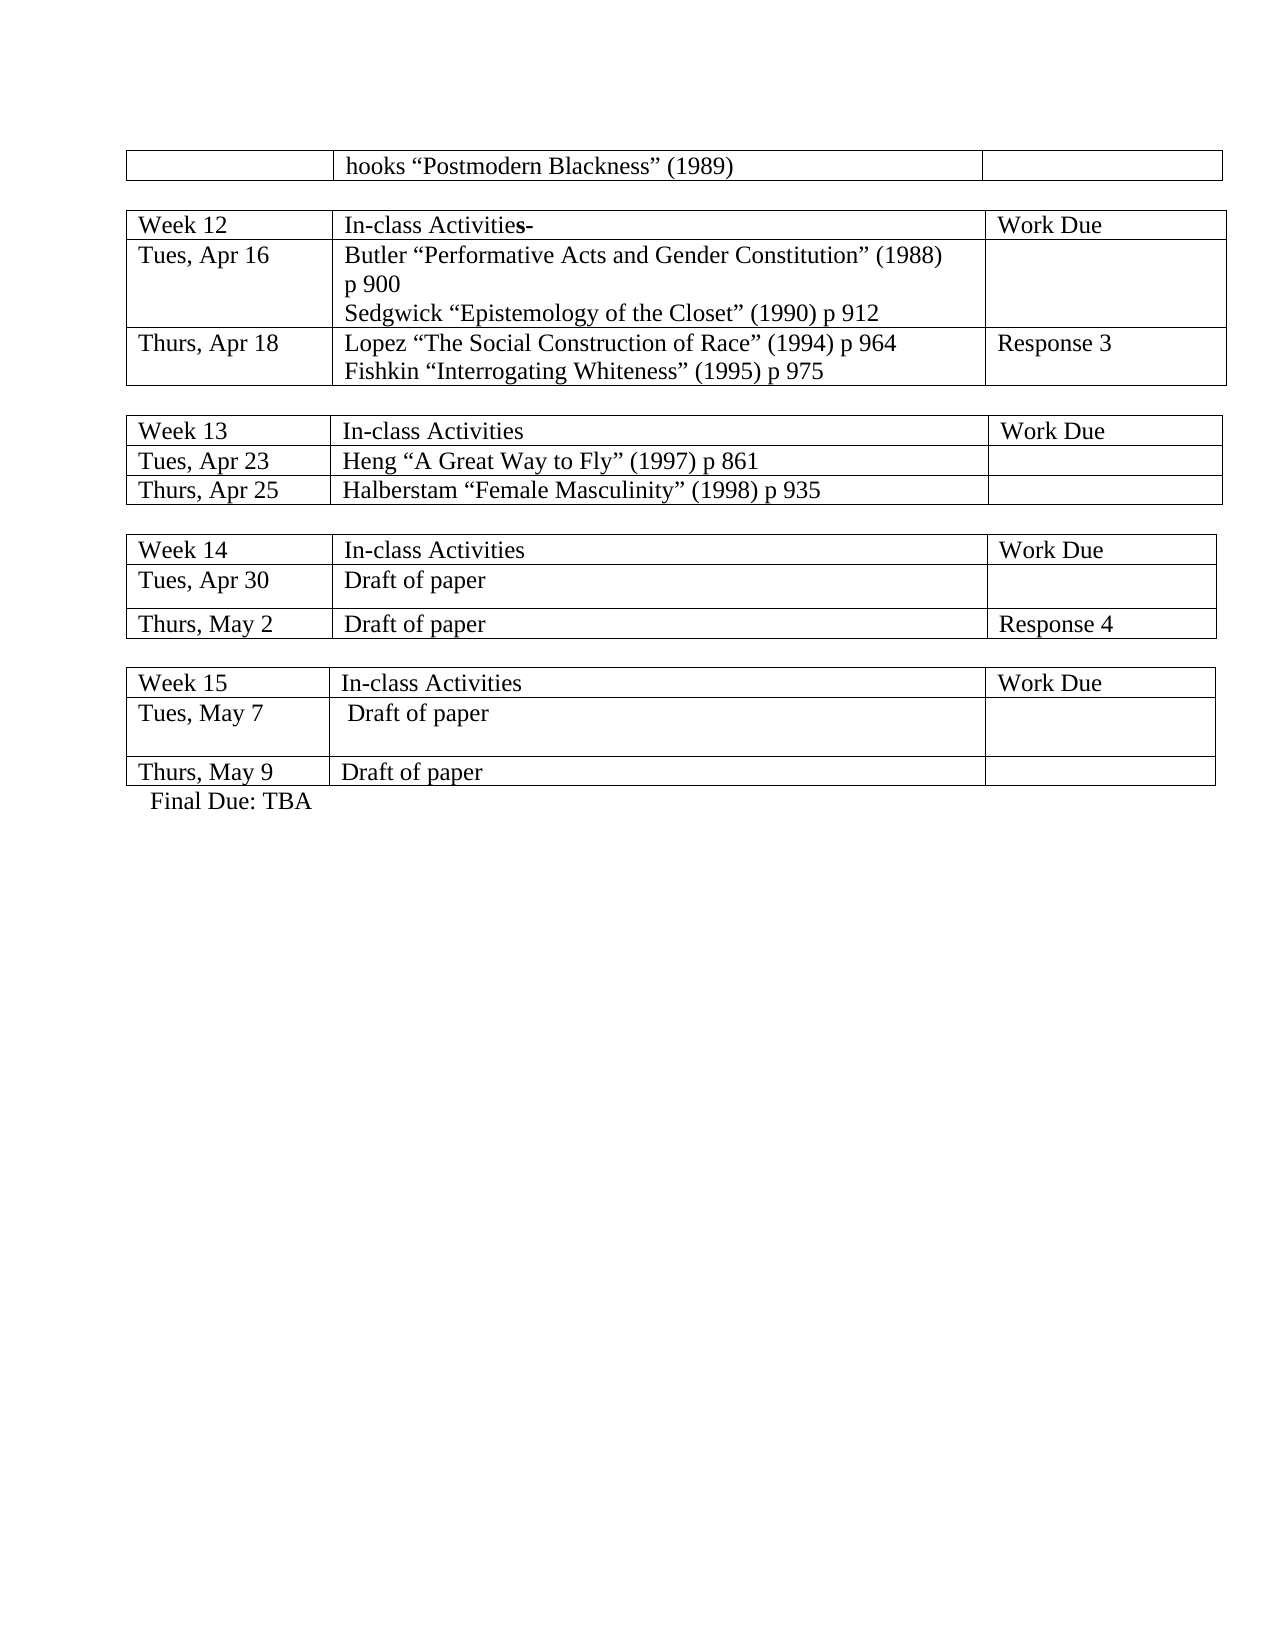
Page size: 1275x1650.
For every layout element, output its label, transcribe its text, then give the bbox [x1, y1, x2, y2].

table_cell Tues, Apr 30 [127, 565, 332, 608]
table_cell Lopez “The Social Construction of Race” (1994) p 964 Fishkin “Interrogating Whiteness” (1995) p 975 [333, 328, 985, 385]
table_cell [986, 757, 1215, 785]
table_cell hooks “Postmodern Blackness” (1989) [334, 151, 982, 180]
table_cell Draft of paper [333, 565, 987, 608]
table_cell [127, 151, 333, 180]
table_cell Draft of paper [330, 698, 985, 756]
table_cell [989, 476, 1222, 504]
table_cell Draft of paper [330, 757, 985, 785]
text Final Due: TBA [150, 786, 1125, 815]
table_cell Tues, Apr 16 [127, 240, 332, 327]
table_cell Response 4 [988, 609, 1216, 637]
table_header Week 15 [127, 668, 329, 697]
table_cell Tues, Apr 23 [127, 446, 330, 474]
table_cell [986, 698, 1215, 756]
table_cell Thurs, Apr 25 [127, 476, 330, 504]
table_header Work Due [989, 416, 1222, 445]
table_header Work Due [986, 668, 1215, 697]
table_cell Halberstam “Female Masculinity” (1998) p 935 [331, 476, 988, 504]
table_cell [989, 446, 1222, 474]
table_header Week 12 [127, 211, 332, 239]
table_header Week 14 [127, 535, 332, 564]
table_cell Draft of paper [333, 609, 987, 637]
table_cell Thurs, May 9 [127, 757, 329, 785]
table_header In-class Activities [330, 668, 985, 697]
table_cell [983, 151, 1222, 180]
table_cell [988, 565, 1216, 608]
table_cell Butler “Performative Acts and Gender Constitution” (1988) p 900 Sedgwick “Epistemology of the Closet” (1990) p 912 [333, 240, 985, 327]
table_cell Response 3 [986, 328, 1226, 385]
table_header Work Due [988, 535, 1216, 564]
table_cell Thurs, May 2 [127, 609, 332, 637]
table_header Work Due [986, 211, 1226, 239]
table_header In-class Activities [331, 416, 988, 445]
table_cell Tues, May 7 [127, 698, 329, 756]
table_header Week 13 [127, 416, 330, 445]
table_cell [986, 240, 1226, 327]
table_header In-class Activities [333, 535, 987, 564]
table_header In-class Activities- [333, 211, 985, 239]
table_cell Heng “A Great Way to Fly” (1997) p 861 [331, 446, 988, 474]
table_cell Thurs, Apr 18 [127, 328, 332, 385]
